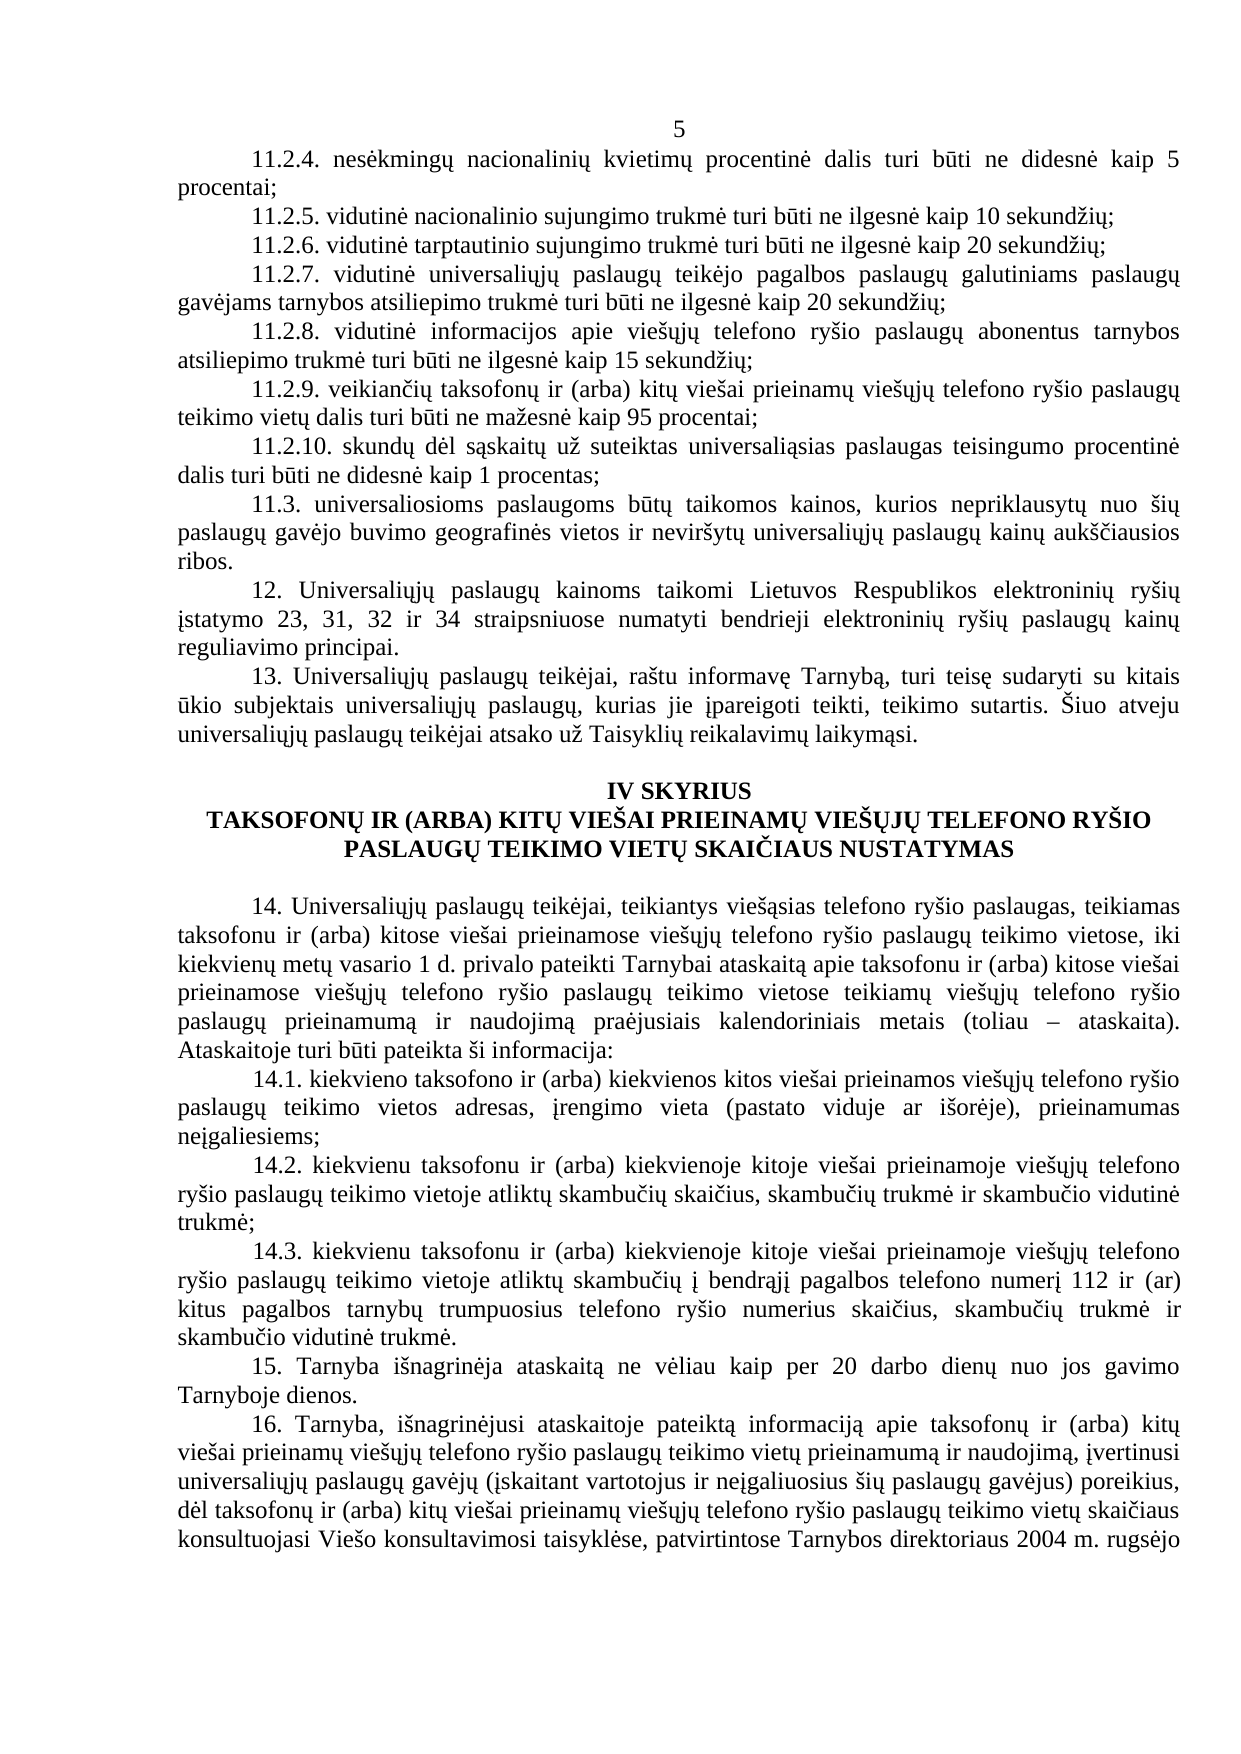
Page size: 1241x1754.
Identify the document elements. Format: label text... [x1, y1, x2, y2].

text 11.2.8. vidutinė informacijos apie viešųjų telefono ryšio paslaugų abonentus tarnybos atsiliepimo trukmė turi būti ne ilgesnė kaip 15 sekundžių; [177, 316, 1181, 374]
text 11.3. universaliosioms paslaugoms būtų taikomos kainos, kurios nepriklausytų nuo šių paslaugų gavėjo buvimo geografinės vietos ir neviršytų universaliųjų paslaugų kainų aukščiausios ribos. [177, 489, 1181, 575]
text 14.3. kiekvienu taksofonu ir (arba) kiekvienoje kitoje viešai prieinamoje viešųjų telefono ryšio paslaugų teikimo vietoje atliktų skambučių į bendrąjį pagalbos telefono numerį 112 ir (ar) kitus pagalbos tarnybų trumpuosius telefono ryšio numerius skaičius, skambučių trukmė ir skambučio vidutinė trukmė. [177, 1236, 1181, 1351]
text 14. Universaliųjų paslaugų teikėjai, teikiantys viešąsias telefono ryšio paslaugas, teikiamas taksofonu ir (arba) kitose viešai prieinamose viešųjų telefono ryšio paslaugų teikimo vietose, iki kiekvienų metų vasario 1 d. privalo pateikti Tarnybai ataskaitą apie taksofonu ir (arba) kitose viešai prieinamose viešųjų telefono ryšio paslaugų teikimo vietose teikiamų viešųjų telefono ryšio paslaugų prieinamumą ir naudojimą praėjusiais kalendoriniais metais (toliau – ataskaita). Ataskaitoje turi būti pateikta ši informacija: [177, 891, 1181, 1064]
text 14.2. kiekvienu taksofonu ir (arba) kiekvienoje kitoje viešai prieinamoje viešųjų telefono ryšio paslaugų teikimo vietoje atliktų skambučių skaičius, skambučių trukmė ir skambučio vidutinė trukmė; [177, 1150, 1181, 1236]
text 11.2.4. nesėkmingų nacionalinių kvietimų procentinė dalis turi būti ne didesnė kaip 5 procentai; [177, 144, 1181, 201]
text 11.2.6. vidutinė tarptautinio sujungimo trukmė turi būti ne ilgesnė kaip 20 sekundžių; [177, 230, 1181, 259]
text 16. Tarnyba, išnagrinėjusi ataskaitoje pateiktą informaciją apie taksofonų ir (arba) kitų viešai prieinamų viešųjų telefono ryšio paslaugų teikimo vietų prieinamumą ir naudojimą, įvertinusi universaliųjų paslaugų gavėjų (įskaitant vartotojus ir neįgaliuosius šių paslaugų gavėjus) poreikius, dėl taksofonų ir (arba) kitų viešai prieinamų viešųjų telefono ryšio paslaugų teikimo vietų skaičiaus konsultuojasi Viešo konsultavimosi taisyklėse, patvirtintose Tarnybos direktoriaus 2004 m. rugsėjo [177, 1409, 1181, 1552]
text 14.1. kiekvieno taksofono ir (arba) kiekvienos kitos viešai prieinamos viešųjų telefono ryšio paslaugų teikimo vietos adresas, įrengimo vieta (pastato viduje ar išorėje), prieinamumas neįgaliesiems; [177, 1064, 1181, 1150]
text 11.2.10. skundų dėl sąskaitų už suteiktas universaliąsias paslaugas teisingumo procentinė dalis turi būti ne didesnė kaip 1 procentas; [177, 431, 1181, 489]
text 15. Tarnyba išnagrinėja ataskaitą ne vėliau kaip per 20 darbo dienų nuo jos gavimo Tarnyboje dienos. [177, 1351, 1181, 1409]
text 13. Universaliųjų paslaugų teikėjai, raštu informavę Tarnybą, turi teisę sudaryti su kitais ūkio subjektais universaliųjų paslaugų, kurias jie įpareigoti teikti, teikimo sutartis. Šiuo atveju universaliųjų paslaugų teikėjai atsako už Taisyklių reikalavimų laikymąsi. [177, 661, 1181, 747]
text 11.2.7. vidutinė universaliųjų paslaugų teikėjo pagalbos paslaugų galutiniams paslaugų gavėjams tarnybos atsiliepimo trukmė turi būti ne ilgesnė kaip 20 sekundžių; [177, 259, 1181, 316]
text TAKSOFONŲ IR (ARBA) KITŲ VIEŠAI PRIEINAMŲ VIEŠŲJŲ TELEFONO RYŠIO PASLAUGŲ TEIKIMO VIETŲ SKAIČIAUS NUSTATYMAS [177, 805, 1181, 862]
text 11.2.5. vidutinė nacionalinio sujungimo trukmė turi būti ne ilgesnė kaip 10 sekundžių; [177, 201, 1181, 230]
text 12. Universaliųjų paslaugų kainoms taikomi Lietuvos Respublikos elektroninių ryšių įstatymo 23, 31, 32 ir 34 straipsniuose numatyti bendrieji elektroninių ryšių paslaugų kainų reguliavimo principai. [177, 575, 1181, 661]
text 11.2.9. veikiančių taksofonų ir (arba) kitų viešai prieinamų viešųjų telefono ryšio paslaugų teikimo vietų dalis turi būti ne mažesnė kaip 95 procentai; [177, 374, 1181, 431]
text IV SKYRIUS [177, 776, 1181, 805]
